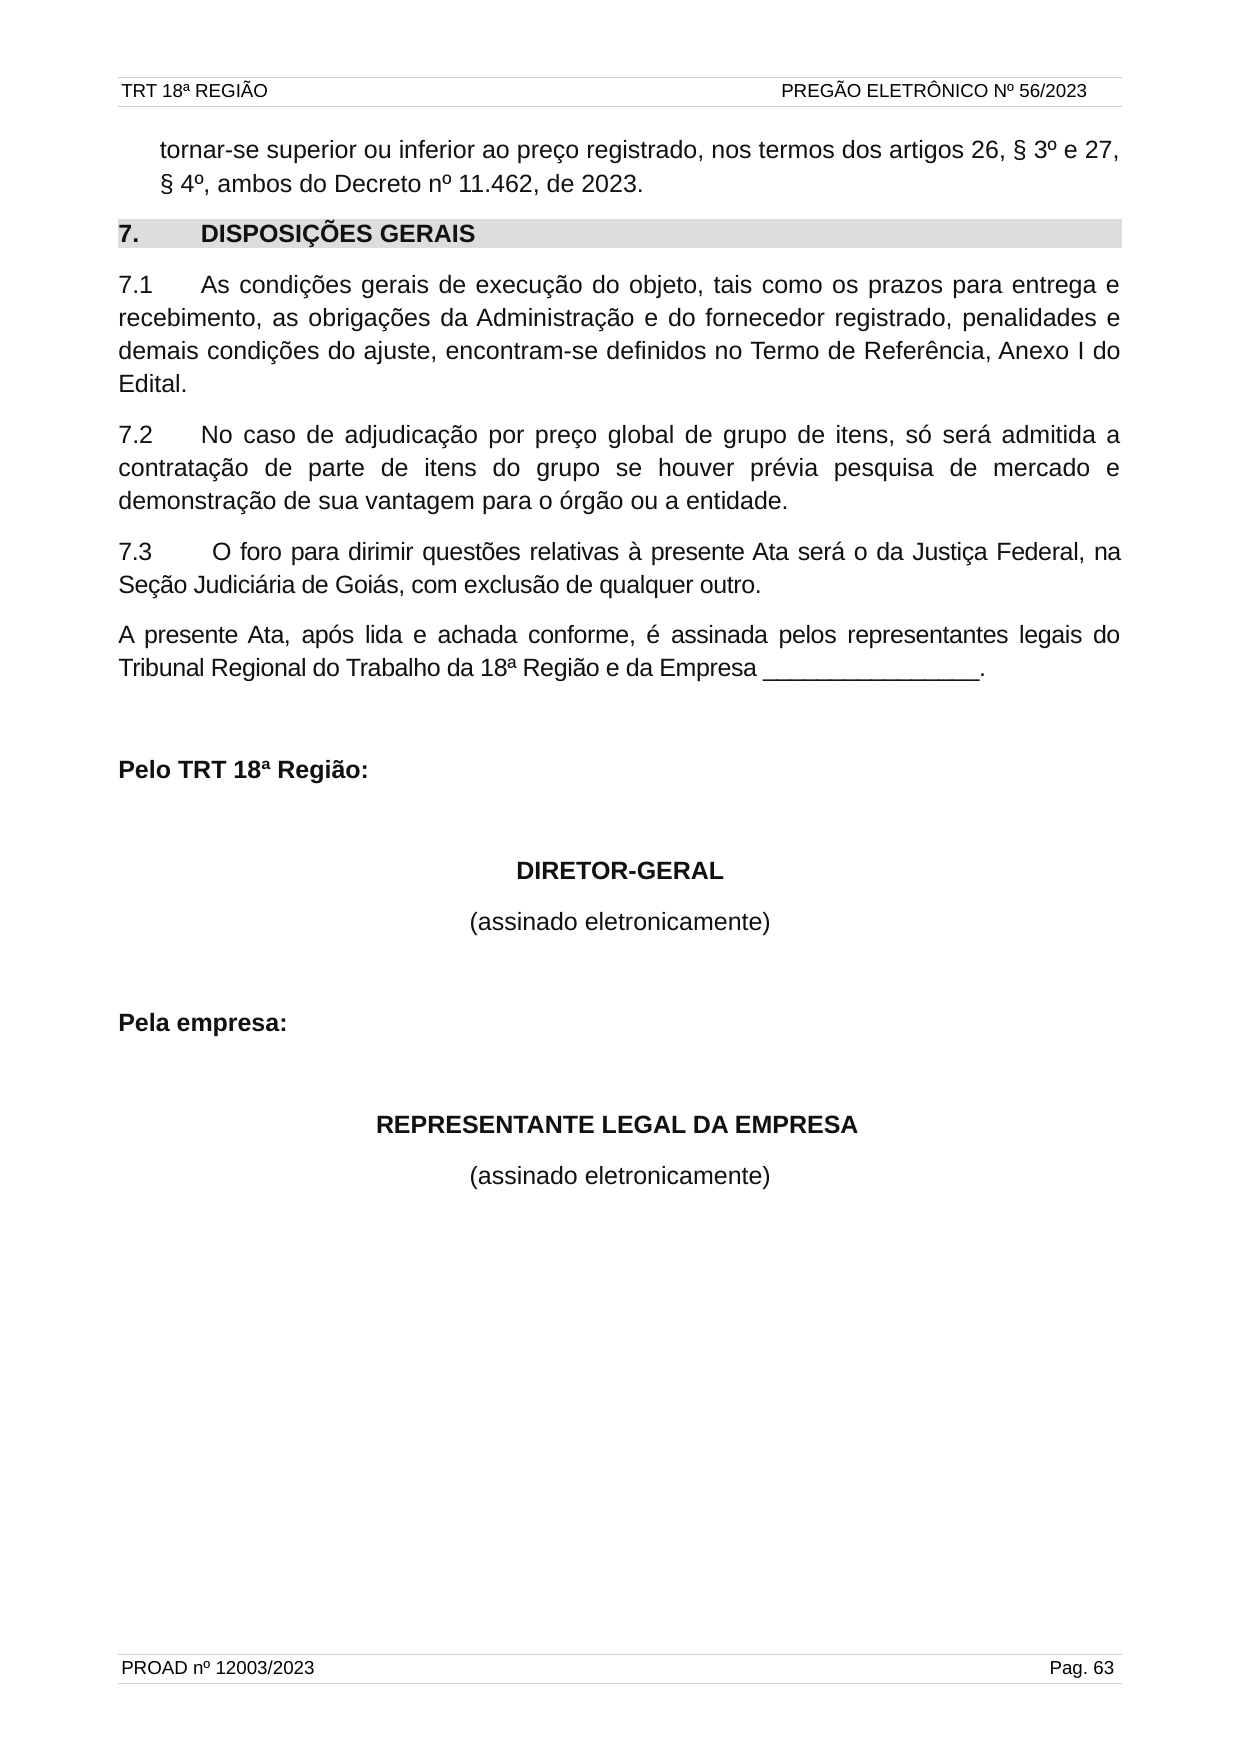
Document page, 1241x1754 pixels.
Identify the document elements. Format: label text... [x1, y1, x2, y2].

text Pela empresa: [118, 1008, 1122, 1037]
list 7.1 As condições gerais de execução do objeto, tais como os prazos para entrega e recebimento, as obrigações da Administração e do fornecedor registrado, penalidades e demais condições do ajuste, encontram-se definidos no Termo de Referência, Anexo I do Edital. [118, 270, 1122, 398]
text (assinado eletronicamente) [118, 1161, 1122, 1189]
text Pelo TRT 18ª Região: [118, 755, 1122, 783]
list 7.2 No caso de adjudicação por preço global de grupo de itens, só será admitida a contratação de parte de itens do grupo se houver prévia pesquisa de mercado e demonstração de sua vantagem para o órgão ou a entidade. [118, 420, 1122, 514]
list 7. DISPOSIÇÕES GERAIS [118, 219, 1122, 248]
text DIRETOR-GERAL [118, 856, 1122, 885]
text (assinado eletronicamente) [118, 907, 1122, 936]
text 7.3 O foro para dirimir questões relativas à presente Ata será o da Justiça Federal, na Seção Judiciária de Goiás, com exclusão de qualquer outro. [118, 537, 1122, 598]
text A presente Ata, após lida e achada conforme, é assinada pelos representantes legais do Tribunal Regional do Trabalho da 18ª Região e da Empresa ________________. [118, 620, 1122, 682]
text REPRESENTANTE LEGAL DA EMPRESA [118, 1110, 1122, 1139]
list tornar-se superior ou inferior ao preço registrado, nos termos dos artigos 26, § 3º e 27, § 4º, ambos do Decreto nº 11.462, de 2023. [159, 136, 1122, 197]
